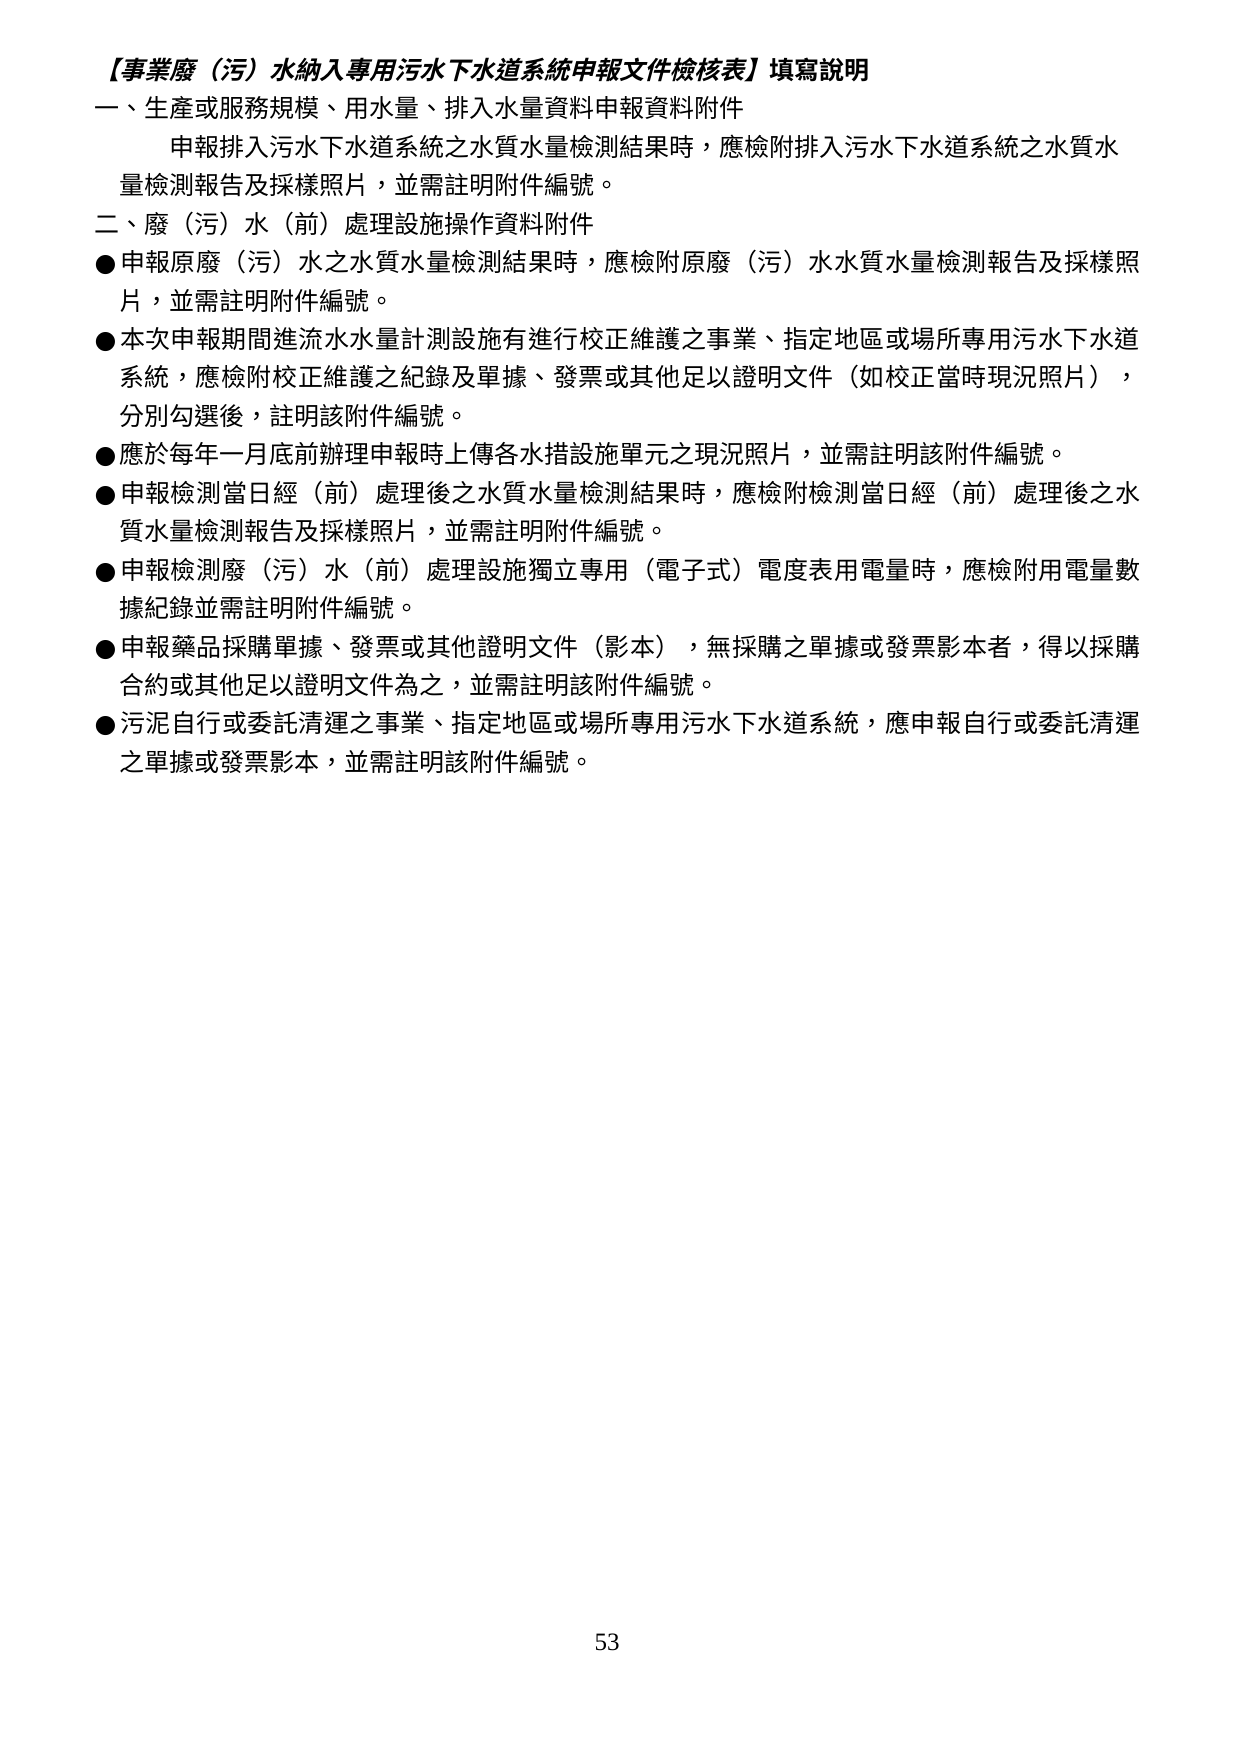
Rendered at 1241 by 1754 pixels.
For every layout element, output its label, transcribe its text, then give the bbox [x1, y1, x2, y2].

text ●申報檢測廢（污）水（前）處理設施獨立專用（電子式）電度表用電量時，應檢附用電量數據紀錄並需註明附件編號。 [94, 549, 1143, 626]
text 一、生產或服務規模、用水量、排入水量資料申報資料附件 [94, 88, 1143, 126]
text ●應於每年一月底前辦理申報時上傳各水措設施單元之現況照片，並需註明該附件編號。 [94, 434, 1143, 472]
text ●污泥自行或委託清運之事業、指定地區或場所專用污水下水道系統，應申報自行或委託清運之單據或發票影本，並需註明該附件編號。 [94, 703, 1143, 780]
text ●本次申報期間進流水水量計測設施有進行校正維護之事業、指定地區或場所專用污水下水道系統，應檢附校正維護之紀錄及單據、發票或其他足以證明文件（如校正當時現況照片），分別勾選後，註明該附件編號。 [94, 318, 1143, 434]
text 申報排入污水下水道系統之水質水量檢測結果時，應檢附排入污水下水道系統之水質水量檢測報告及採樣照片，並需註明附件編號。 [119, 126, 1119, 203]
text ●申報檢測當日經（前）處理後之水質水量檢測結果時，應檢附檢測當日經（前）處理後之水質水量檢測報告及採樣照片，並需註明附件編號。 [94, 472, 1143, 549]
text ●申報原廢（污）水之水質水量檢測結果時，應檢附原廢（污）水水質水量檢測報告及採樣照片，並需註明附件編號。 [94, 242, 1143, 318]
text 二、廢（污）水（前）處理設施操作資料附件 [94, 203, 1143, 242]
text 【事業廢（污）水納入專用污水下水道系統申報文件檢核表】填寫說明 [94, 49, 1119, 88]
text ●申報藥品採購單據、發票或其他證明文件（影本），無採購之單據或發票影本者，得以採購合約或其他足以證明文件為之，並需註明該附件編號。 [94, 626, 1143, 703]
